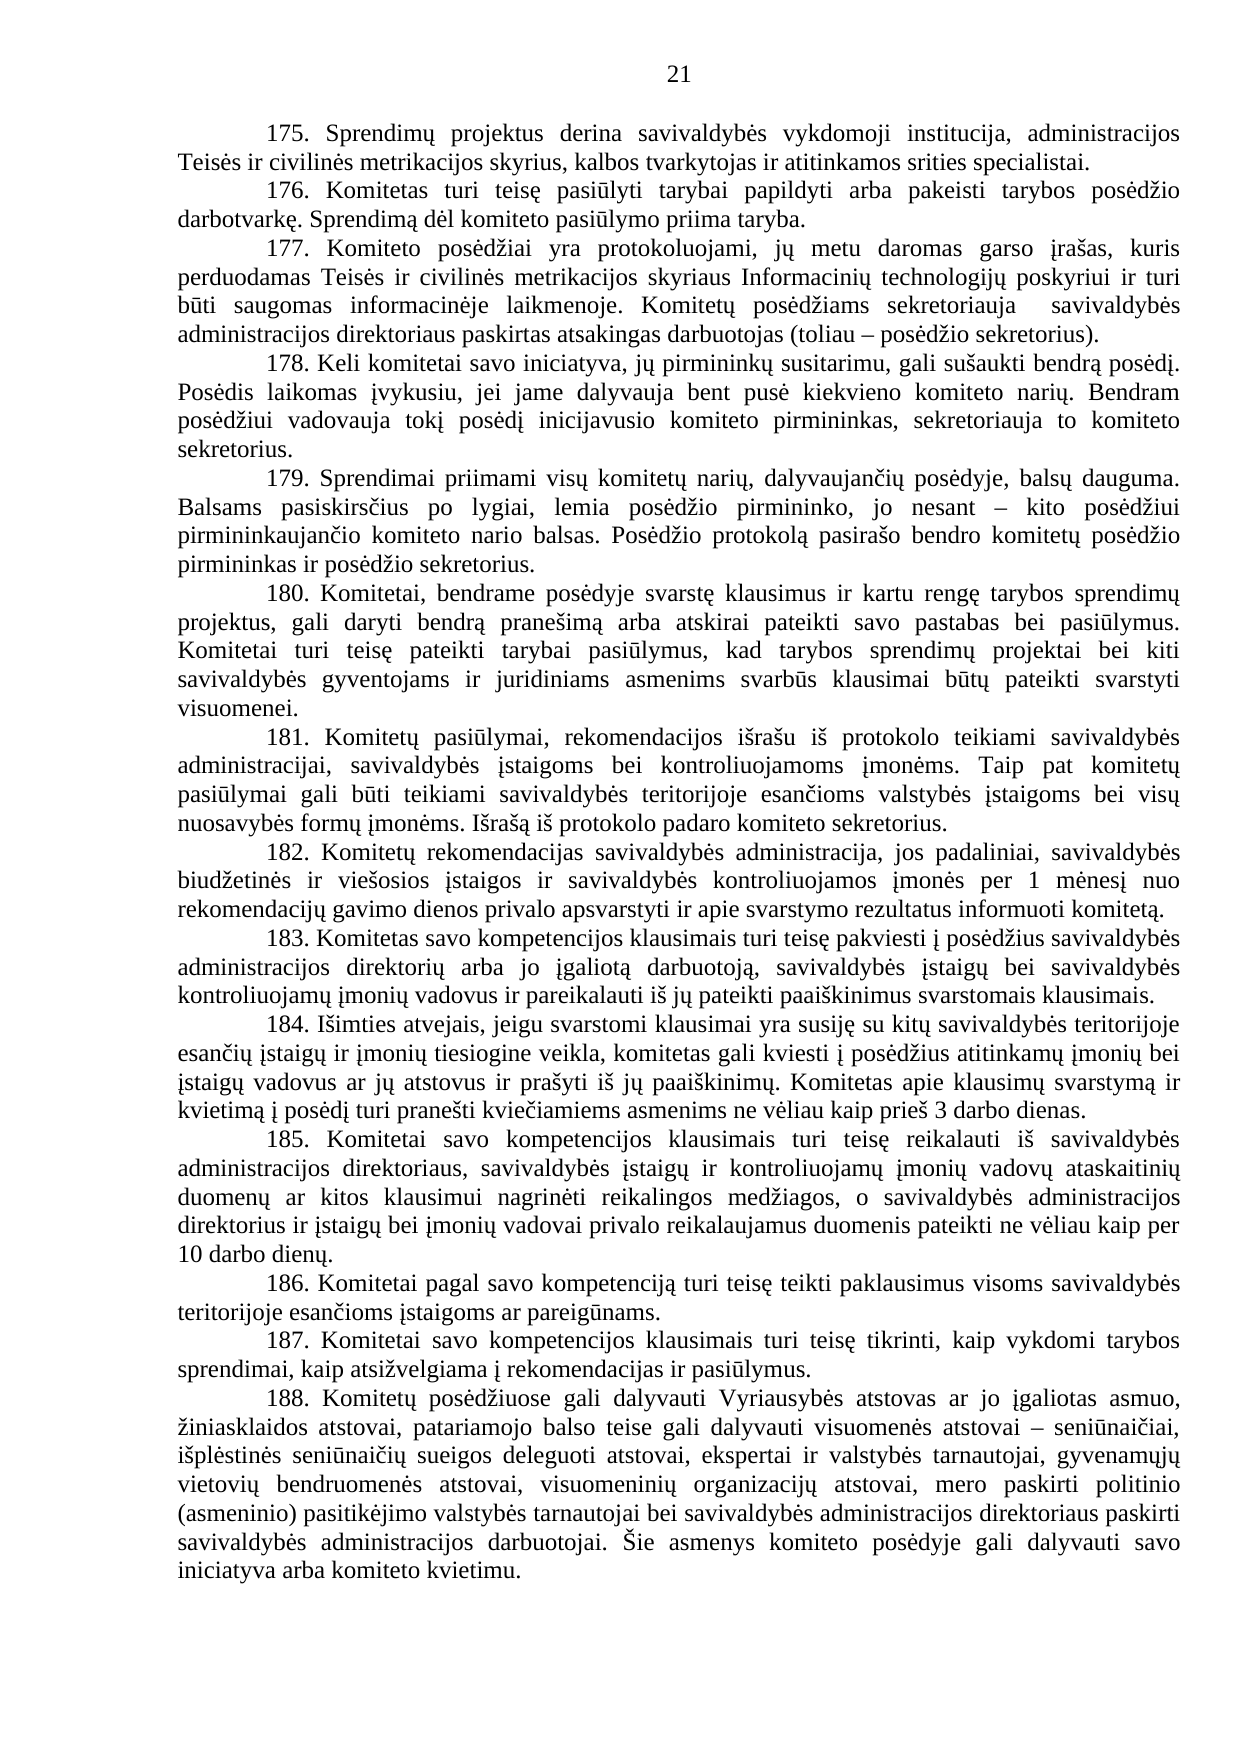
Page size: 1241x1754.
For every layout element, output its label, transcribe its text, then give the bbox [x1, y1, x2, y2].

text 182. Komitetų rekomendacijas savivaldybės administracija, jos padaliniai, savivaldybės biudžetinės ir viešosios įstaigos ir savivaldybės kontroliuojamos įmonės per 1 mėnesį nuo rekomendacijų gavimo dienos privalo apsvarstyti ir apie svarstymo rezultatus informuoti komitetą. [177, 837, 1181, 923]
text 178. Keli komitetai savo iniciatyva, jų pirmininkų susitarimu, gali sušaukti bendrą posėdį. Posėdis laikomas įvykusiu, jei jame dalyvauja bent pusė kiekvieno komiteto narių. Bendram posėdžiui vadovauja tokį posėdį inicijavusio komiteto pirmininkas, sekretoriauja to komiteto sekretorius. [177, 348, 1181, 463]
text 188. Komitetų posėdžiuose gali dalyvauti Vyriausybės atstovas ar jo įgaliotas asmuo, žiniasklaidos atstovai, patariamojo balso teise gali dalyvauti visuomenės atstovai – seniūnaičiai, išplėstinės seniūnaičių sueigos deleguoti atstovai, ekspertai ir valstybės tarnautojai, gyvenamųjų vietovių bendruomenės atstovai, visuomeninių organizacijų atstovai, mero paskirti politinio (asmeninio) pasitikėjimo valstybės tarnautojai bei savivaldybės administracijos direktoriaus paskirti savivaldybės administracijos darbuotojai. Šie asmenys komiteto posėdyje gali dalyvauti savo iniciatyva arba komiteto kvietimu. [177, 1383, 1181, 1584]
text 181. Komitetų pasiūlymai, rekomendacijos išrašu iš protokolo teikiami savivaldybės administracijai, savivaldybės įstaigoms bei kontroliuojamoms įmonėms. Taip pat komitetų pasiūlymai gali būti teikiami savivaldybės teritorijoje esančioms valstybės įstaigoms bei visų nuosavybės formų įmonėms. Išrašą iš protokolo padaro komiteto sekretorius. [177, 722, 1181, 837]
text 180. Komitetai, bendrame posėdyje svarstę klausimus ir kartu rengę tarybos sprendimų projektus, gali daryti bendrą pranešimą arba atskirai pateikti savo pastabas bei pasiūlymus. Komitetai turi teisę pateikti tarybai pasiūlymus, kad tarybos sprendimų projektai bei kiti savivaldybės gyventojams ir juridiniams asmenims svarbūs klausimai būtų pateikti svarstyti visuomenei. [177, 578, 1181, 722]
text 186. Komitetai pagal savo kompetenciją turi teisę teikti paklausimus visoms savivaldybės teritorijoje esančioms įstaigoms ar pareigūnams. [177, 1268, 1181, 1326]
text 176. Komitetas turi teisę pasiūlyti tarybai papildyti arba pakeisti tarybos posėdžio darbotvarkę. Sprendimą dėl komiteto pasiūlymo priima taryba. [177, 176, 1181, 233]
text 184. Išimties atvejais, jeigu svarstomi klausimai yra susiję su kitų savivaldybės teritorijoje esančių įstaigų ir įmonių tiesiogine veikla, komitetas gali kviesti į posėdžius atitinkamų įmonių bei įstaigų vadovus ar jų atstovus ir prašyti iš jų paaiškinimų. Komitetas apie klausimų svarstymą ir kvietimą į posėdį turi pranešti kviečiamiems asmenims ne vėliau kaip prieš 3 darbo dienas. [177, 1009, 1181, 1124]
text 177. Komiteto posėdžiai yra protokoluojami, jų metu daromas garso įrašas, kuris perduodamas Teisės ir civilinės metrikacijos skyriaus Informacinių technologijų poskyriui ir turi būti saugomas informacinėje laikmenoje. Komitetų posėdžiams sekretoriauja savivaldybės administracijos direktoriaus paskirtas atsakingas darbuotojas (toliau – posėdžio sekretorius). [177, 233, 1181, 348]
text 179. Sprendimai priimami visų komitetų narių, dalyvaujančių posėdyje, balsų dauguma. Balsams pasiskirsčius po lygiai, lemia posėdžio pirmininko, jo nesant – kito posėdžiui pirmininkaujančio komiteto nario balsas. Posėdžio protokolą pasirašo bendro komitetų posėdžio pirmininkas ir posėdžio sekretorius. [177, 463, 1181, 578]
text 187. Komitetai savo kompetencijos klausimais turi teisę tikrinti, kaip vykdomi tarybos sprendimai, kaip atsižvelgiama į rekomendacijas ir pasiūlymus. [177, 1326, 1181, 1383]
text 185. Komitetai savo kompetencijos klausimais turi teisę reikalauti iš savivaldybės administracijos direktoriaus, savivaldybės įstaigų ir kontroliuojamų įmonių vadovų ataskaitinių duomenų ar kitos klausimui nagrinėti reikalingos medžiagos, o savivaldybės administracijos direktorius ir įstaigų bei įmonių vadovai privalo reikalaujamus duomenis pateikti ne vėliau kaip per 10 darbo dienų. [177, 1124, 1181, 1268]
text 183. Komitetas savo kompetencijos klausimais turi teisę pakviesti į posėdžius savivaldybės administracijos direktorių arba jo įgaliotą darbuotoją, savivaldybės įstaigų bei savivaldybės kontroliuojamų įmonių vadovus ir pareikalauti iš jų pateikti paaiškinimus svarstomais klausimais. [177, 923, 1181, 1009]
text 175. Sprendimų projektus derina savivaldybės vykdomoji institucija, administracijos Teisės ir civilinės metrikacijos skyrius, kalbos tvarkytojas ir atitinkamos srities specialistai. [177, 118, 1181, 176]
